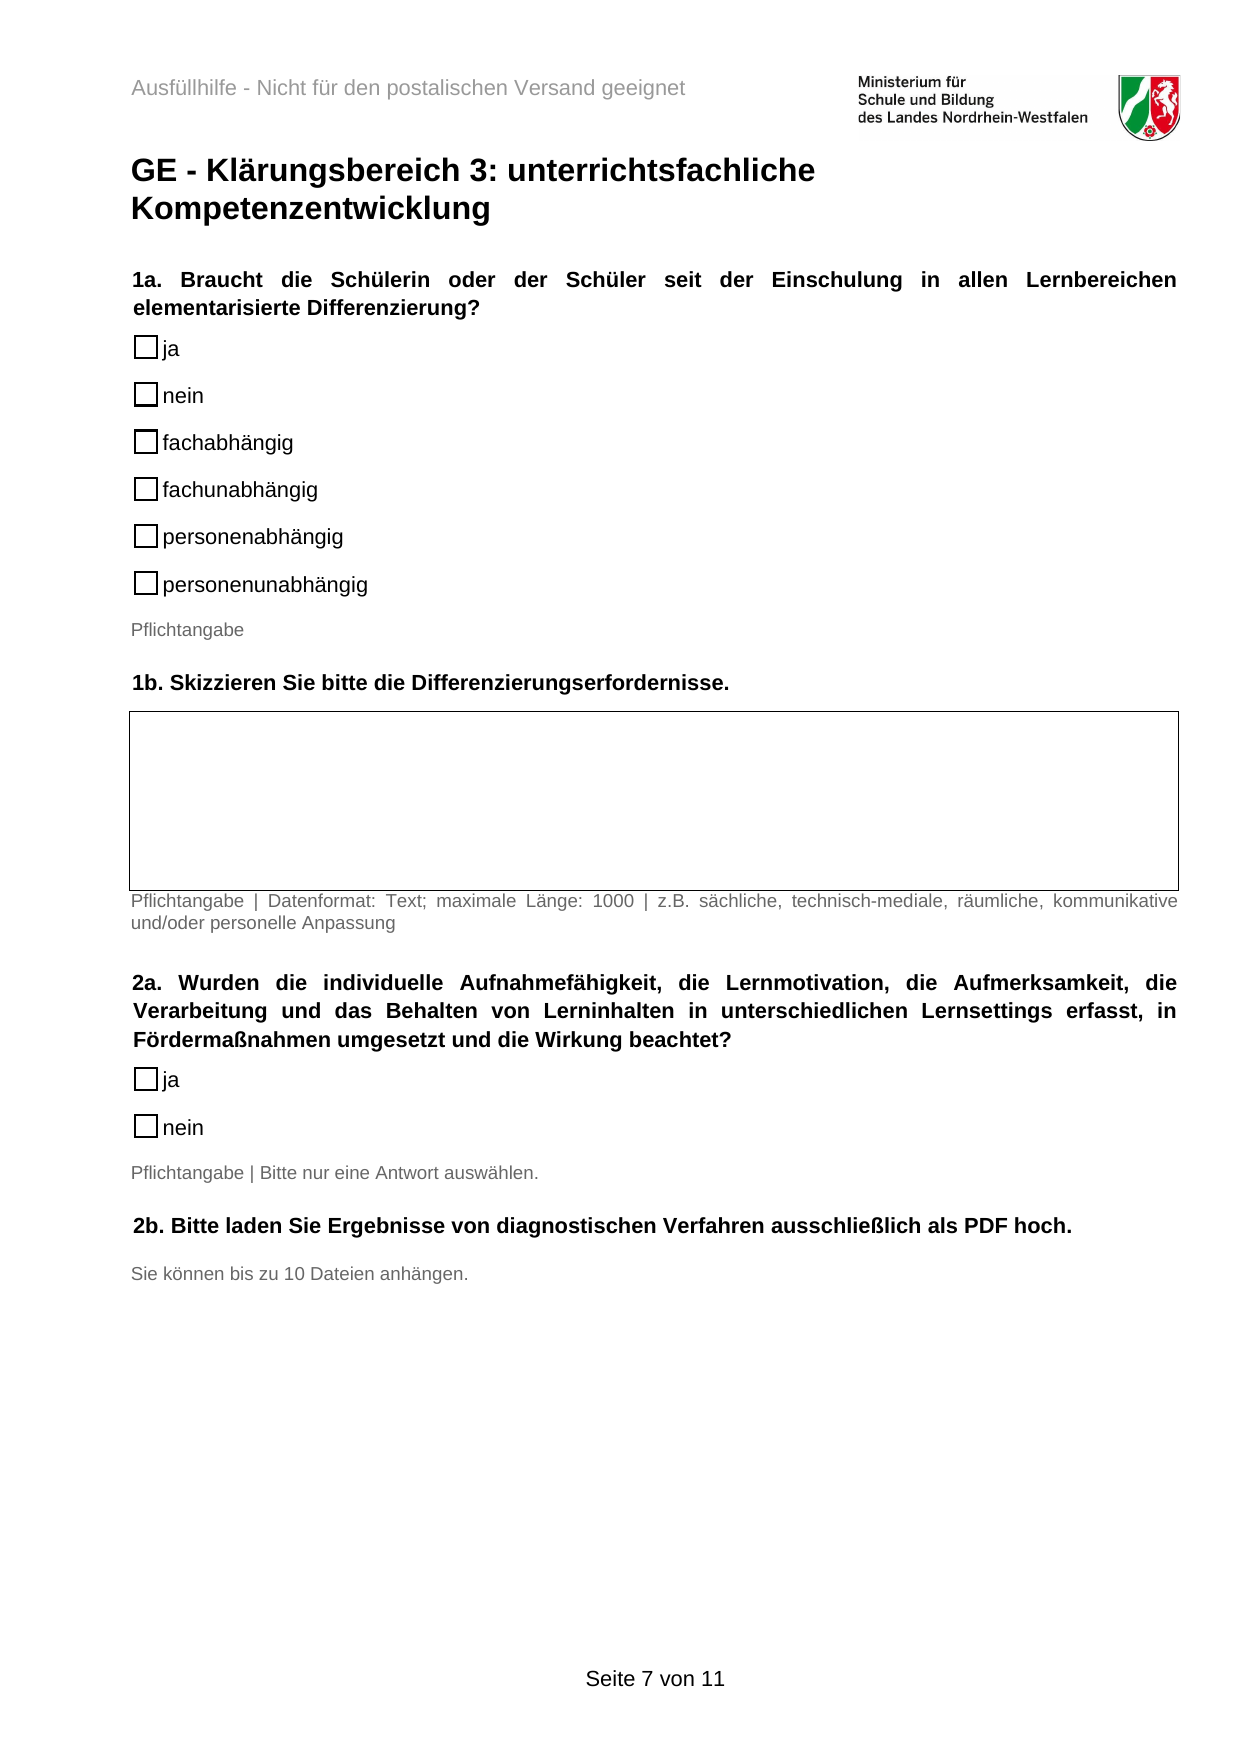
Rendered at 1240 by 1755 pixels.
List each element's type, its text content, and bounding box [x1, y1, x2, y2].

text 2b. Bitte laden Sie Ergebnisse von diagnostischen Verfahren ausschließlich als PDF hoch. [133, 1213, 1178, 1238]
text personenunabhängig [133, 571, 386, 597]
text 1b. Skizzieren Sie bitte die Differenzierungserfordernisse. [132, 670, 1178, 695]
text ja [133, 336, 386, 361]
text Pflichtangabe [131, 619, 1179, 640]
text 2a. Wurden die individuelle Aufnahmefähigkeit, die Lernmotivation, die Aufmerksamkeit, die Verarbeitung und das Behalten von Lerninhalten in unterschiedlichen Lernsettings erfasst, in Fördermaßnahmen umgesetzt und die Wirkung beachtet? [132, 970, 1178, 1052]
subtitle GE - Klärungsbereich 3: unterrichtsfachliche Kompetenzentwicklung [131, 151, 1179, 227]
text personenabhängig [133, 524, 386, 549]
text Pflichtangabe | Bitte nur eine Antwort auswählen. [131, 1162, 1179, 1183]
text nein [133, 383, 386, 408]
picture [858, 75, 1181, 141]
text ja [133, 1067, 239, 1092]
text fachunabhängig [133, 477, 386, 502]
text 1a. Braucht die Schülerin oder der Schüler seit der Einschulung in allen Lernbereichen elementarisierte Differenzierung? [132, 267, 1178, 320]
text Sie können bis zu 10 Dateien anhängen. [131, 1263, 1179, 1284]
text nein [133, 1114, 239, 1140]
text fachabhängig [133, 430, 386, 455]
text Pflichtangabe | Datenformat: Text; maximale Länge: 1000 | z.B. sächliche, technisch-mediale, räumliche, kommunikative und/oder personelle Anpassung [129, 891, 1179, 933]
